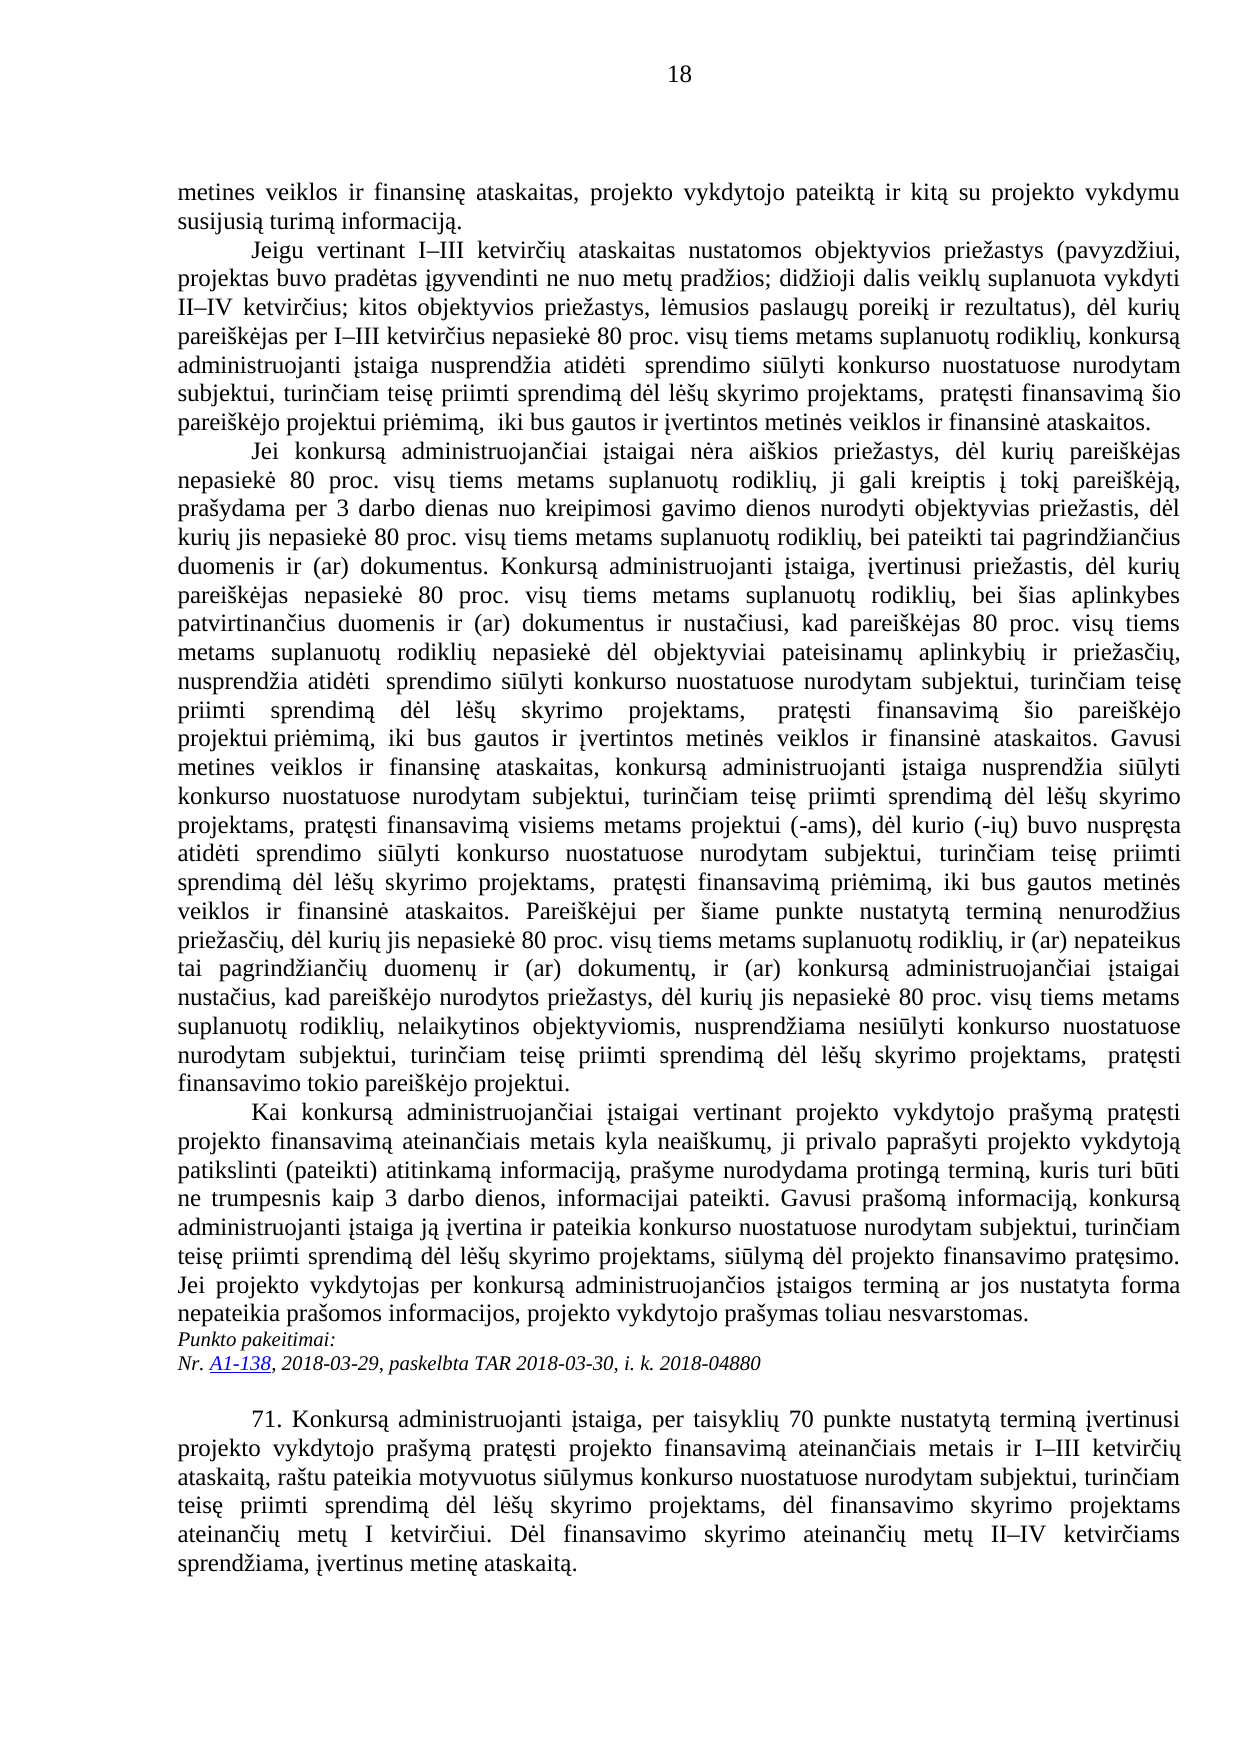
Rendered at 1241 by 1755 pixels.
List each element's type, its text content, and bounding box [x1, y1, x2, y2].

text Punkto pakeitimai: [177, 1327, 1181, 1351]
text Nr. A1-138, 2018-03-29, paskelbta TAR 2018-03-30, i. k. 2018-04880 [177, 1351, 1181, 1375]
text Kai konkursą administruojančiai įstaigai vertinant projekto vykdytojo prašymą pratęsti projekto finansavimą ateinančiais metais kyla neaiškumų, ji privalo paprašyti projekto vykdytoją patikslinti (pateikti) atitinkamą informaciją, prašyme nurodydama protingą terminą, kuris turi būti ne trumpesnis kaip 3 darbo dienos, informacijai pateikti. Gavusi prašomą informaciją, konkursą administruojanti įstaiga ją įvertina ir pateikia konkurso nuostatuose nurodytam subjektui, turinčiam teisę priimti sprendimą dėl lėšų skyrimo projektams, siūlymą dėl projekto finansavimo pratęsimo. Jei projekto vykdytojas per konkursą administruojančios įstaigos terminą ar jos nustatyta forma nepateikia prašomos informacijos, projekto vykdytojo prašymas toliau nesvarstomas. [177, 1097, 1181, 1327]
text metines veiklos ir finansinę ataskaitas, projekto vykdytojo pateiktą ir kitą su projekto vykdymu susijusią turimą informaciją. [177, 177, 1181, 235]
text Jei konkursą administruojančiai įstaigai nėra aiškios priežastys, dėl kurių pareiškėjas nepasiekė 80 proc. visų tiems metams suplanuotų rodiklių, ji gali kreiptis į tokį pareiškėją, prašydama per 3 darbo dienas nuo kreipimosi gavimo dienos nurodyti objektyvias priežastis, dėl kurių jis nepasiekė 80 proc. visų tiems metams suplanuotų rodiklių, bei pateikti tai pagrindžiančius duomenis ir (ar) dokumentus. Konkursą administruojanti įstaiga, įvertinusi priežastis, dėl kurių pareiškėjas nepasiekė 80 proc. visų tiems metams suplanuotų rodiklių, bei šias aplinkybes patvirtinančius duomenis ir (ar) dokumentus ir nustačiusi, kad pareiškėjas 80 proc. visų tiems metams suplanuotų rodiklių nepasiekė dėl objektyviai pateisinamų aplinkybių ir priežasčių, nusprendžia atidėti sprendimo siūlyti konkurso nuostatuose nurodytam subjektui, turinčiam teisę priimti sprendimą dėl lėšų skyrimo projektams, pratęsti finansavimą šio pareiškėjo projektui priėmimą, iki bus gautos ir įvertintos metinės veiklos ir finansinė ataskaitos. Gavusi metines veiklos ir finansinę ataskaitas, konkursą administruojanti įstaiga nusprendžia siūlyti konkurso nuostatuose nurodytam subjektui, turinčiam teisę priimti sprendimą dėl lėšų skyrimo projektams, pratęsti finansavimą visiems metams projektui (‑ams), dėl kurio (-ių) buvo nuspręsta atidėti sprendimo siūlyti konkurso nuostatuose nurodytam subjektui, turinčiam teisę priimti sprendimą dėl lėšų skyrimo projektams, pratęsti finansavimą priėmimą, iki bus gautos metinės veiklos ir finansinė ataskaitos. Pareiškėjui per šiame punkte nustatytą terminą nenurodžius priežasčių, dėl kurių jis nepasiekė 80 proc. visų tiems metams suplanuotų rodiklių, ir (ar) nepateikus tai pagrindžiančių duomenų ir (ar) dokumentų, ir (ar) konkursą administruojančiai įstaigai nustačius, kad pareiškėjo nurodytos priežastys, dėl kurių jis nepasiekė 80 proc. visų tiems metams suplanuotų rodiklių, nelaikytinos objektyviomis, nusprendžiama nesiūlyti konkurso nuostatuose nurodytam subjektui, turinčiam teisę priimti sprendimą dėl lėšų skyrimo projektams, pratęsti finansavimo tokio pareiškėjo projektui. [177, 436, 1181, 1097]
text Jeigu vertinant I–III ketvirčių ataskaitas nustatomos objektyvios priežastys (pavyzdžiui, projektas buvo pradėtas įgyvendinti ne nuo metų pradžios; didžioji dalis veiklų suplanuota vykdyti II–IV ketvirčius; kitos objektyvios priežastys, lėmusios paslaugų poreikį ir rezultatus), dėl kurių pareiškėjas per I–III ketvirčius nepasiekė 80 proc. visų tiems metams suplanuotų rodiklių, konkursą administruojanti įstaiga nusprendžia atidėti sprendimo siūlyti konkurso nuostatuose nurodytam subjektui, turinčiam teisę priimti sprendimą dėl lėšų skyrimo projektams, pratęsti finansavimą šio pareiškėjo projektui priėmimą, iki bus gautos ir įvertintos metinės veiklos ir finansinė ataskaitos. [177, 235, 1181, 436]
text 71. Konkursą administruojanti įstaiga, per taisyklių 70 punkte nustatytą terminą įvertinusi projekto vykdytojo prašymą pratęsti projekto finansavimą ateinančiais metais ir I–III ketvirčių ataskaitą, raštu pateikia motyvuotus siūlymus konkurso nuostatuose nurodytam subjektui, turinčiam teisę priimti sprendimą dėl lėšų skyrimo projektams, dėl finansavimo skyrimo projektams ateinančių metų I ketvirčiui. Dėl finansavimo skyrimo ateinančių metų II–IV ketvirčiams sprendžiama, įvertinus metinę ataskaitą. [177, 1404, 1181, 1577]
